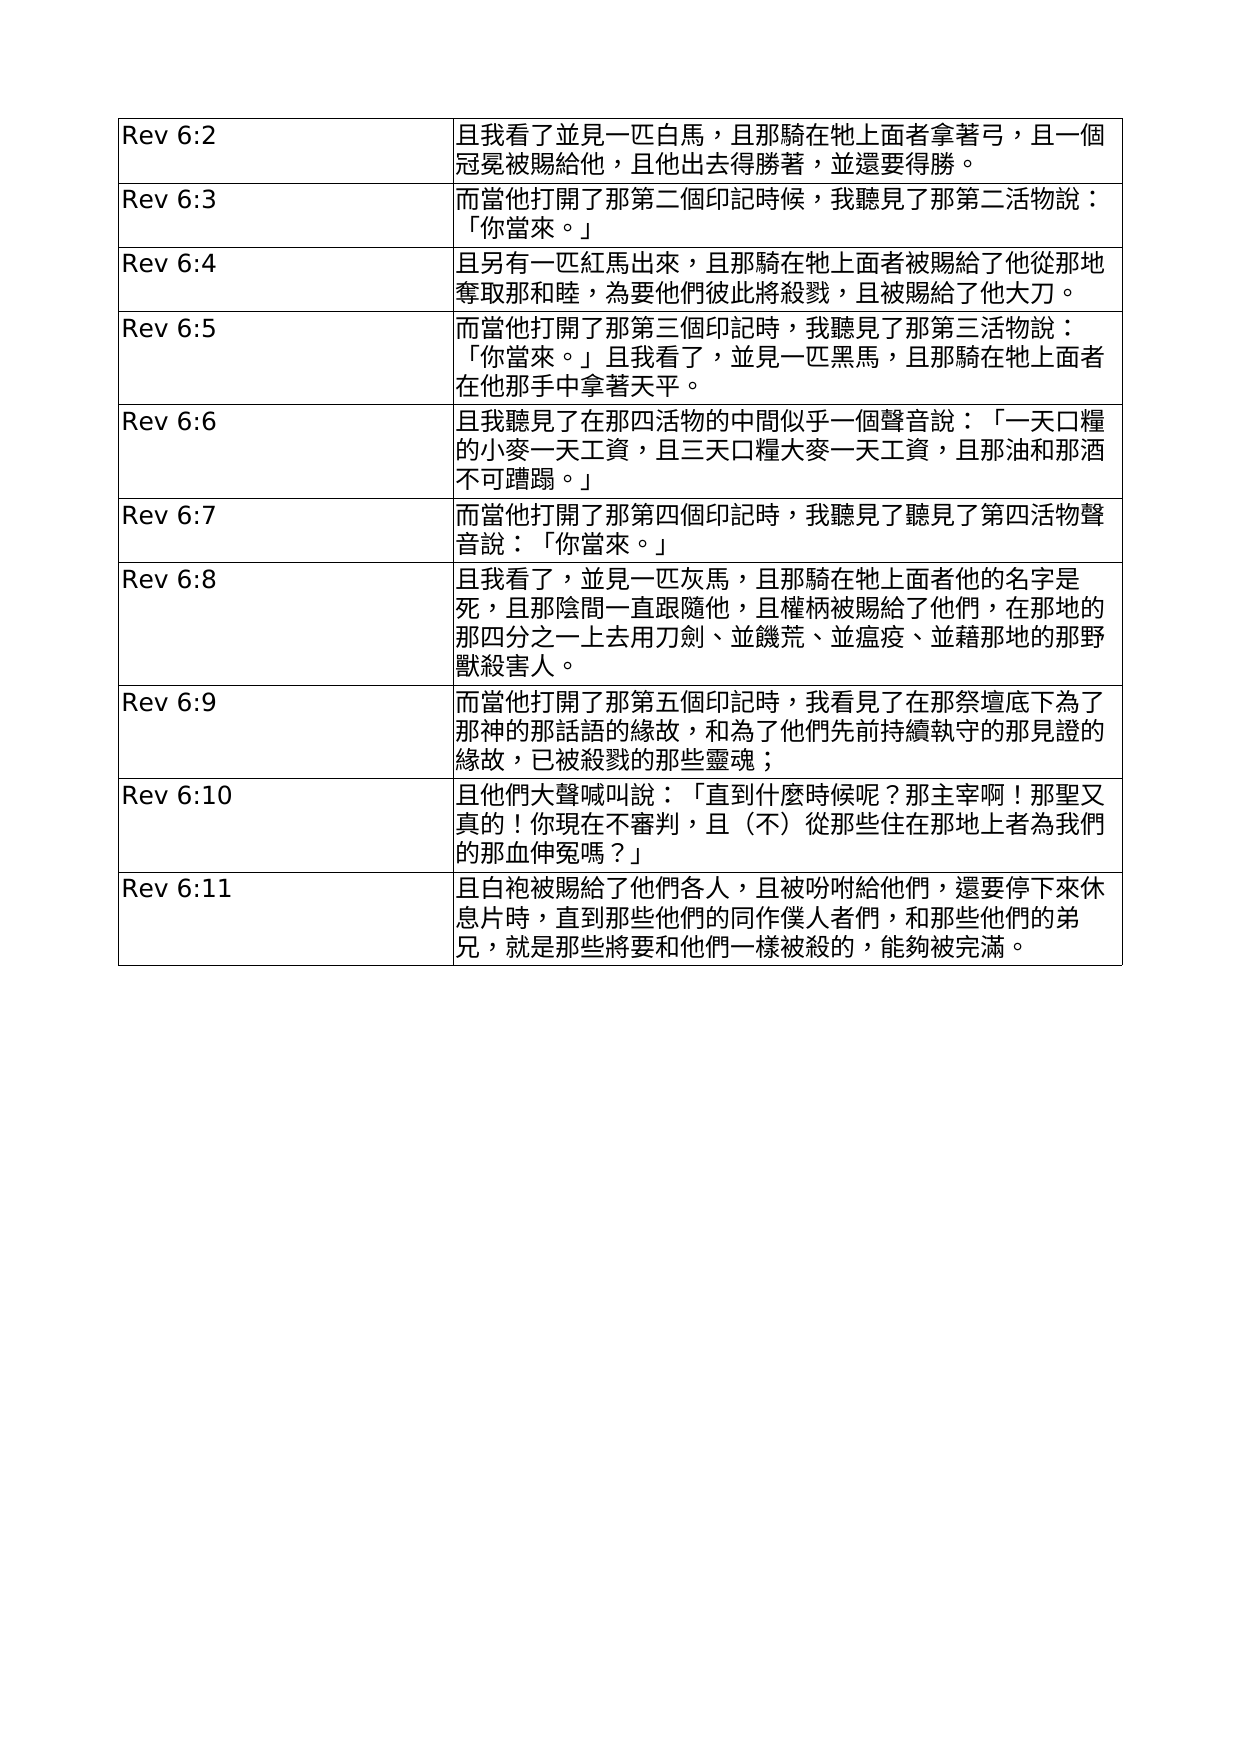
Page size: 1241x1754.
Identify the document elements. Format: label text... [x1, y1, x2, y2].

table_cell 而當他打開了那第四個印記時，我聽見了聽見了第四活物聲音說：「你當來。」 [454, 499, 1122, 562]
table_cell Rev 6:11 [119, 873, 453, 965]
table_cell Rev 6:9 [119, 686, 453, 778]
table_cell 而當他打開了那第二個印記時候，我聽見了那第二活物說：「你當來。」 [454, 184, 1122, 247]
table_cell Rev 6:4 [119, 248, 453, 311]
table_cell Rev 6:5 [119, 312, 453, 404]
table_header Rev 6:2 [119, 119, 453, 182]
table_cell 且他們大聲喊叫說：「直到什麼時候呢？那主宰啊！那聖又真的！你現在不審判，且（不）從那些住在那地上者為我們的那血伸冤嗎？」 [454, 779, 1122, 872]
table_cell 且另有一匹紅馬出來，且那騎在牠上面者被賜給了他從那地奪取那和睦，為要他們彼此將殺戮，且被賜給了他大刀。 [454, 248, 1122, 311]
table_cell Rev 6:10 [119, 779, 453, 872]
table_cell 且我看了，並見一匹灰馬，且那騎在牠上面者他的名字是死，且那陰間一直跟隨他，且權柄被賜給了他們，在那地的那四分之一上去用刀劍、並饑荒、並瘟疫、並藉那地的那野獸殺害人。 [454, 563, 1122, 685]
table_cell 且白袍被賜給了他們各人，且被吩咐給他們，還要停下來休息片時，直到那些他們的同作僕人者們，和那些他們的弟兄，就是那些將要和他們一樣被殺的，能夠被完滿。 [454, 873, 1122, 965]
table_cell 而當他打開了那第五個印記時，我看見了在那祭壇底下為了那神的那話語的緣故，和為了他們先前持續執守的那見證的緣故，已被殺戮的那些靈魂； [454, 686, 1122, 778]
table_cell 且我聽見了在那四活物的中間似乎一個聲音說：「一天口糧的小麥一天工資，且三天口糧大麥一天工資，且那油和那酒不可蹧蹋。」 [454, 405, 1122, 498]
table_header 且我看了並見一匹白馬，且那騎在牠上面者拿著弓，且一個冠冕被賜給他，且他出去得勝著，並還要得勝。 [454, 119, 1122, 182]
table_cell Rev 6:3 [119, 184, 453, 247]
table_cell Rev 6:6 [119, 405, 453, 498]
table_cell Rev 6:8 [119, 563, 453, 685]
table_cell Rev 6:7 [119, 499, 453, 562]
table_cell 而當他打開了那第三個印記時，我聽見了那第三活物說：「你當來。」且我看了，並見一匹黑馬，且那騎在牠上面者在他那手中拿著天平。 [454, 312, 1122, 404]
